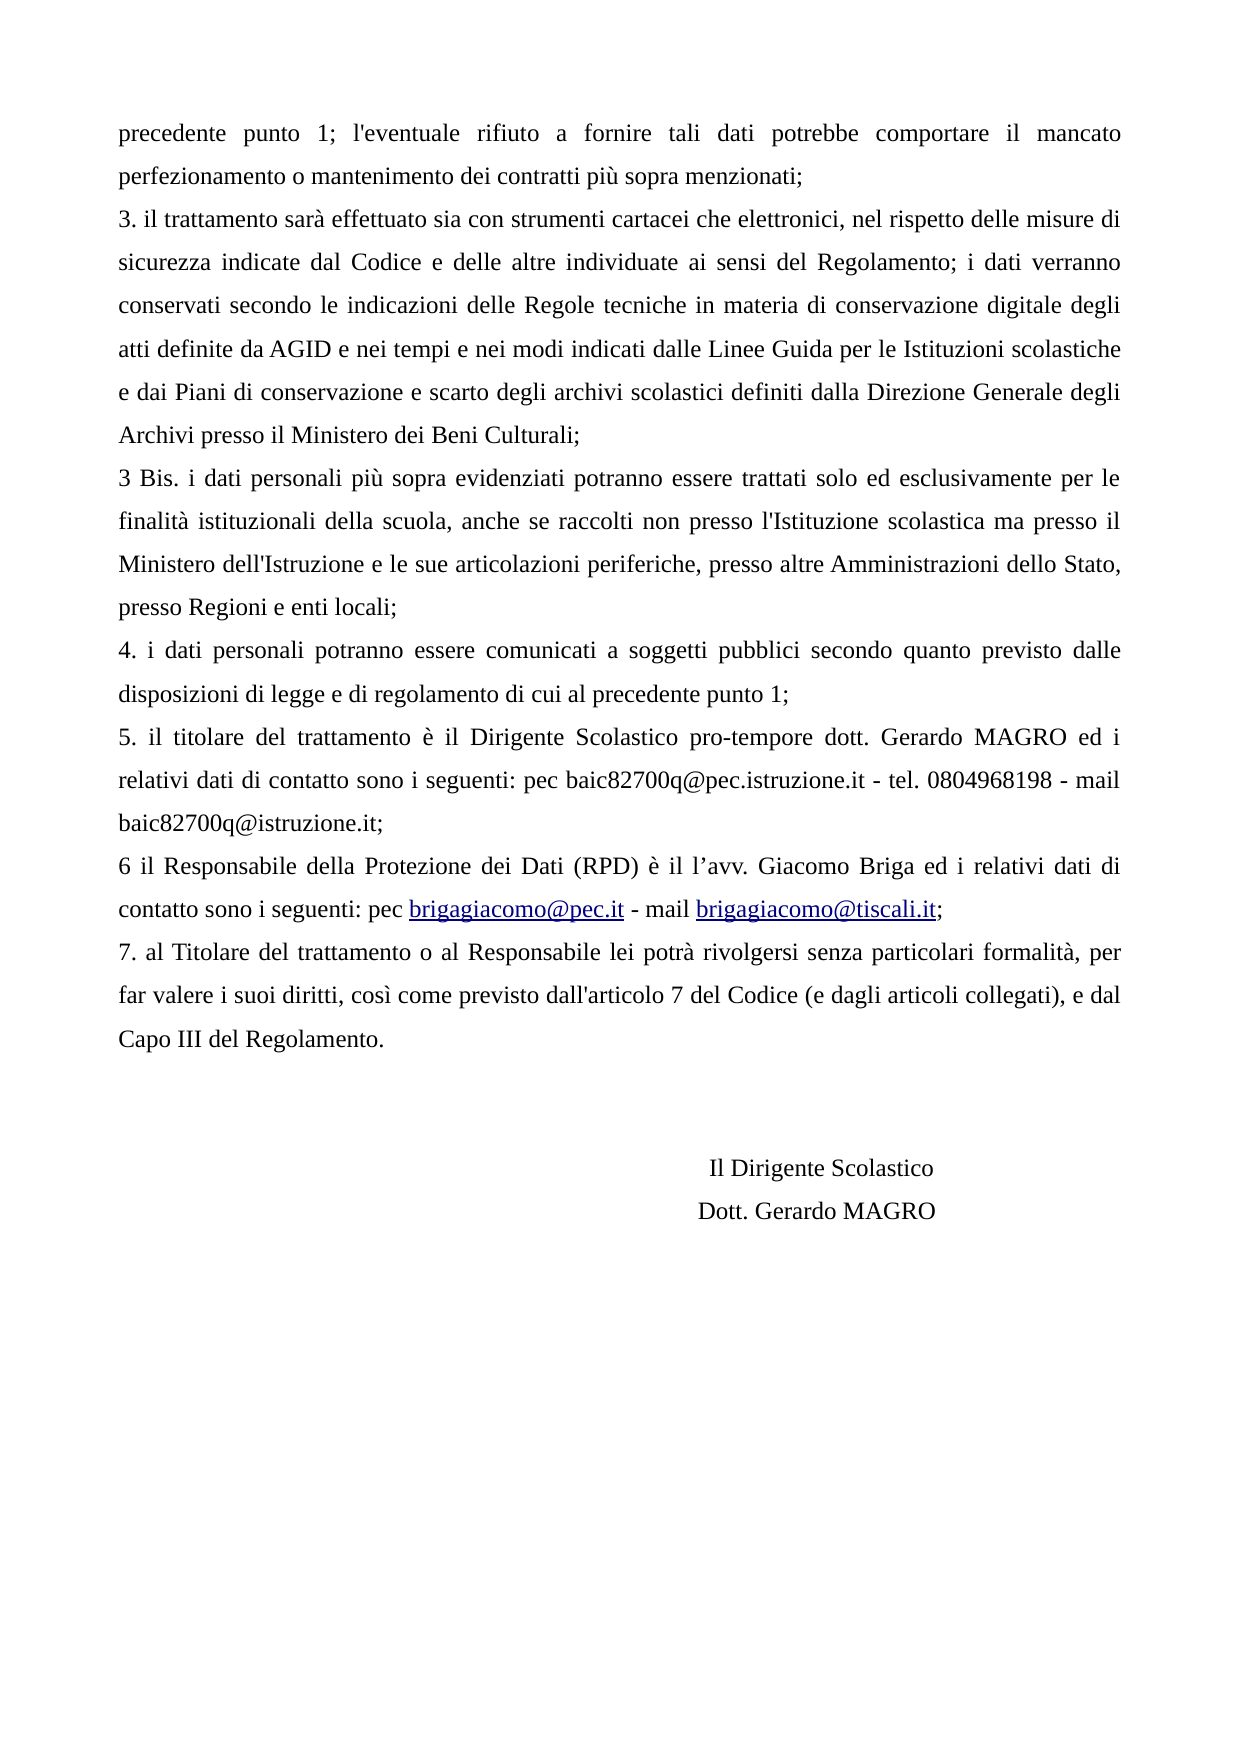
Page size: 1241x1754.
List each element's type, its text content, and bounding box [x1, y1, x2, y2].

text 3 Bis. i dati personali più sopra evidenziati potranno essere trattati solo ed esclusivamente per le finalità istituzionali della scuola, anche se raccolti non presso l'Istituzione scolastica ma presso il Ministero dell'Istruzione e le sue articolazioni periferiche, presso altre Amministrazioni dello Stato, presso Regioni e enti locali; [118, 463, 1122, 621]
text 6 il Responsabile della Protezione dei Dati (RPD) è il l’avv. Giacomo Briga ed i relativi dati di contatto sono i seguenti: pec brigagiacomo@pec.it - mail brigagiacomo@tiscali.it; [118, 851, 1122, 923]
text 5. il titolare del trattamento è il Dirigente Scolastico pro-tempore dott. Gerardo MAGRO ed i relativi dati di contatto sono i seguenti: pec baic82700q@pec.istruzione.it - tel. 0804968198 - mail baic82700q@istruzione.it; [118, 722, 1122, 837]
text Il Dirigente Scolastico [118, 1153, 1122, 1182]
text 4. i dati personali potranno essere comunicati a soggetti pubblici secondo quanto previsto dalle disposizioni di legge e di regolamento di cui al precedente punto 1; [118, 636, 1122, 707]
text Dott. Gerardo MAGRO [118, 1196, 1122, 1225]
text 3. il trattamento sarà effettuato sia con strumenti cartacei che elettronici, nel rispetto delle misure di sicurezza indicate dal Codice e delle altre individuate ai sensi del Regolamento; i dati verranno conservati secondo le indicazioni delle Regole tecniche in materia di conservazione digitale degli atti definite da AGID e nei tempi e nei modi indicati dalle Linee Guida per le Istituzioni scolastiche e dai Piani di conservazione e scarto degli archivi scolastici definiti dalla Direzione Generale degli Archivi presso il Ministero dei Beni Culturali; [118, 204, 1122, 449]
text 7. al Titolare del trattamento o al Responsabile lei potrà rivolgersi senza particolari formalità, per far valere i suoi diritti, così come previsto dall'articolo 7 del Codice (e dagli articoli collegati), e dal Capo III del Regolamento. [118, 937, 1122, 1052]
text precedente punto 1; l'eventuale rifiuto a fornire tali dati potrebbe comportare il mancato perfezionamento o mantenimento dei contratti più sopra menzionati; [118, 118, 1122, 190]
